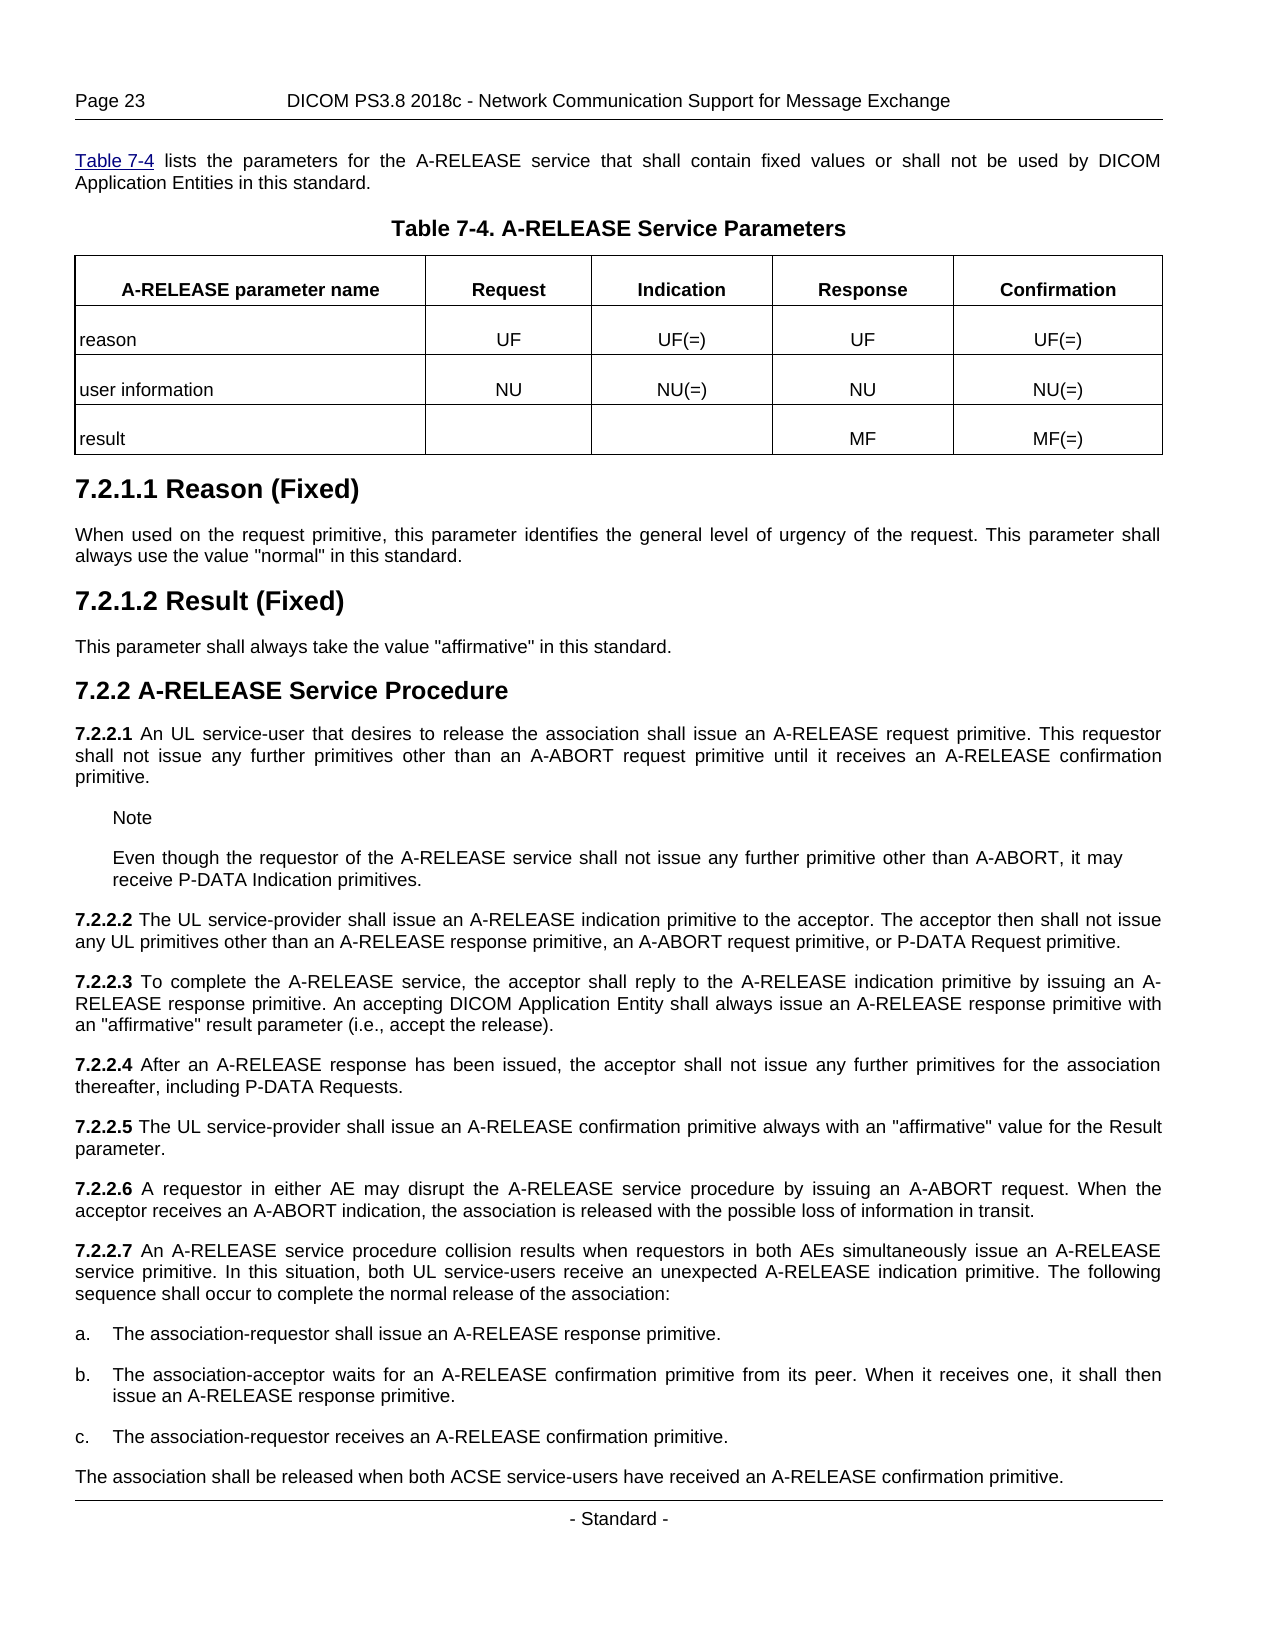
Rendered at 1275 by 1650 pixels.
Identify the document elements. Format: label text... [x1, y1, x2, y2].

text The association shall be released when both ACSE service-users have received an A-RELEASE confirmation primitive. [75, 1466, 1162, 1487]
table_cell NU(=) [954, 355, 1162, 404]
list The association-requestor receives an A-RELEASE confirmation primitive. [75, 1425, 1162, 1447]
table_header Confirmation [954, 256, 1162, 305]
table_cell result [76, 405, 425, 454]
table_cell UF [773, 306, 953, 354]
text When used on the request primitive, this parameter identifies the general level of urgency of the request. This parameter shall always use the value "normal" in this standard. [75, 523, 1162, 567]
text 7.2.2.1 An UL service-user that desires to release the association shall issue an A-RELEASE request primitive. This requestor shall not issue any further primitives other than an A-ABORT request primitive until it receives an A-RELEASE confirmation primitive. [75, 723, 1162, 788]
text Note [112, 807, 1125, 828]
table_cell [426, 405, 591, 454]
table_cell NU [426, 355, 591, 404]
table_header A-RELEASE parameter name [76, 256, 425, 305]
text 7.2.2.2 The UL service-provider shall issue an A-RELEASE indication primitive to the acceptor. The acceptor then shall not issue any UL primitives other than an A-RELEASE response primitive, an A-ABORT request primitive, or P-DATA Request primitive. [75, 909, 1162, 952]
text This parameter shall always take the value "affirmative" in this standard. [75, 635, 1162, 657]
text Table 7-4 lists the parameters for the A-RELEASE service that shall contain fixed values or shall not be used by DICOM Application Entities in this standard. [75, 150, 1162, 193]
text 7.2.2.3 To complete the A-RELEASE service, the acceptor shall reply to the A-RELEASE indication primitive by issuing an A-RELEASE response primitive. An accepting DICOM Application Entity shall always issue an A-RELEASE response primitive with an "affirmative" result parameter (i.e., accept the release). [75, 971, 1162, 1035]
table_cell NU(=) [592, 355, 772, 404]
table_cell UF(=) [954, 306, 1162, 354]
table_cell [592, 405, 772, 454]
text 7.2.2 A-RELEASE Service Procedure [75, 676, 1162, 704]
text 7.2.2.7 An A-RELEASE service procedure collision results when requestors in both AEs simultaneously issue an A-RELEASE service primitive. In this situation, both UL service-users receive an unexpected A-RELEASE indication primitive. The following sequence shall occur to complete the normal release of the association: [75, 1240, 1162, 1304]
text 7.2.1.2 Result (Fixed) [75, 585, 1162, 617]
table_header Request [426, 256, 591, 305]
table_cell UF(=) [592, 306, 772, 354]
table_cell user information [76, 355, 425, 404]
list The association-acceptor waits for an A-RELEASE confirmation primitive from its peer. When it receives one, it shall then issue an A-RELEASE response primitive. [75, 1363, 1162, 1407]
table_header Response [773, 256, 953, 305]
text Even though the requestor of the A-RELEASE service shall not issue any further primitive other than A-ABORT, it may receive P-DATA Indication primitives. [112, 847, 1125, 890]
table_cell MF(=) [954, 405, 1162, 454]
text 7.2.1.1 Reason (Fixed) [75, 473, 1162, 505]
table_cell UF [426, 306, 591, 354]
table_cell MF [773, 405, 953, 454]
text 7.2.2.5 The UL service-provider shall issue an A-RELEASE confirmation primitive always with an "affirmative" value for the Result parameter. [75, 1116, 1162, 1159]
text 7.2.2.6 A requestor in either AE may disrupt the A-RELEASE service procedure by issuing an A-ABORT request. When the acceptor receives an A-ABORT indication, the association is released with the possible loss of information in transit. [75, 1178, 1162, 1221]
list The association-requestor shall issue an A-RELEASE response primitive. [75, 1323, 1162, 1345]
text Table 7-4. A-RELEASE Service Parameters [75, 216, 1162, 241]
table_header Indication [592, 256, 772, 305]
table_cell reason [76, 306, 425, 354]
text 7.2.2.4 After an A-RELEASE response has been issued, the acceptor shall not issue any further primitives for the association thereafter, including P-DATA Requests. [75, 1054, 1162, 1097]
table_cell NU [773, 355, 953, 404]
